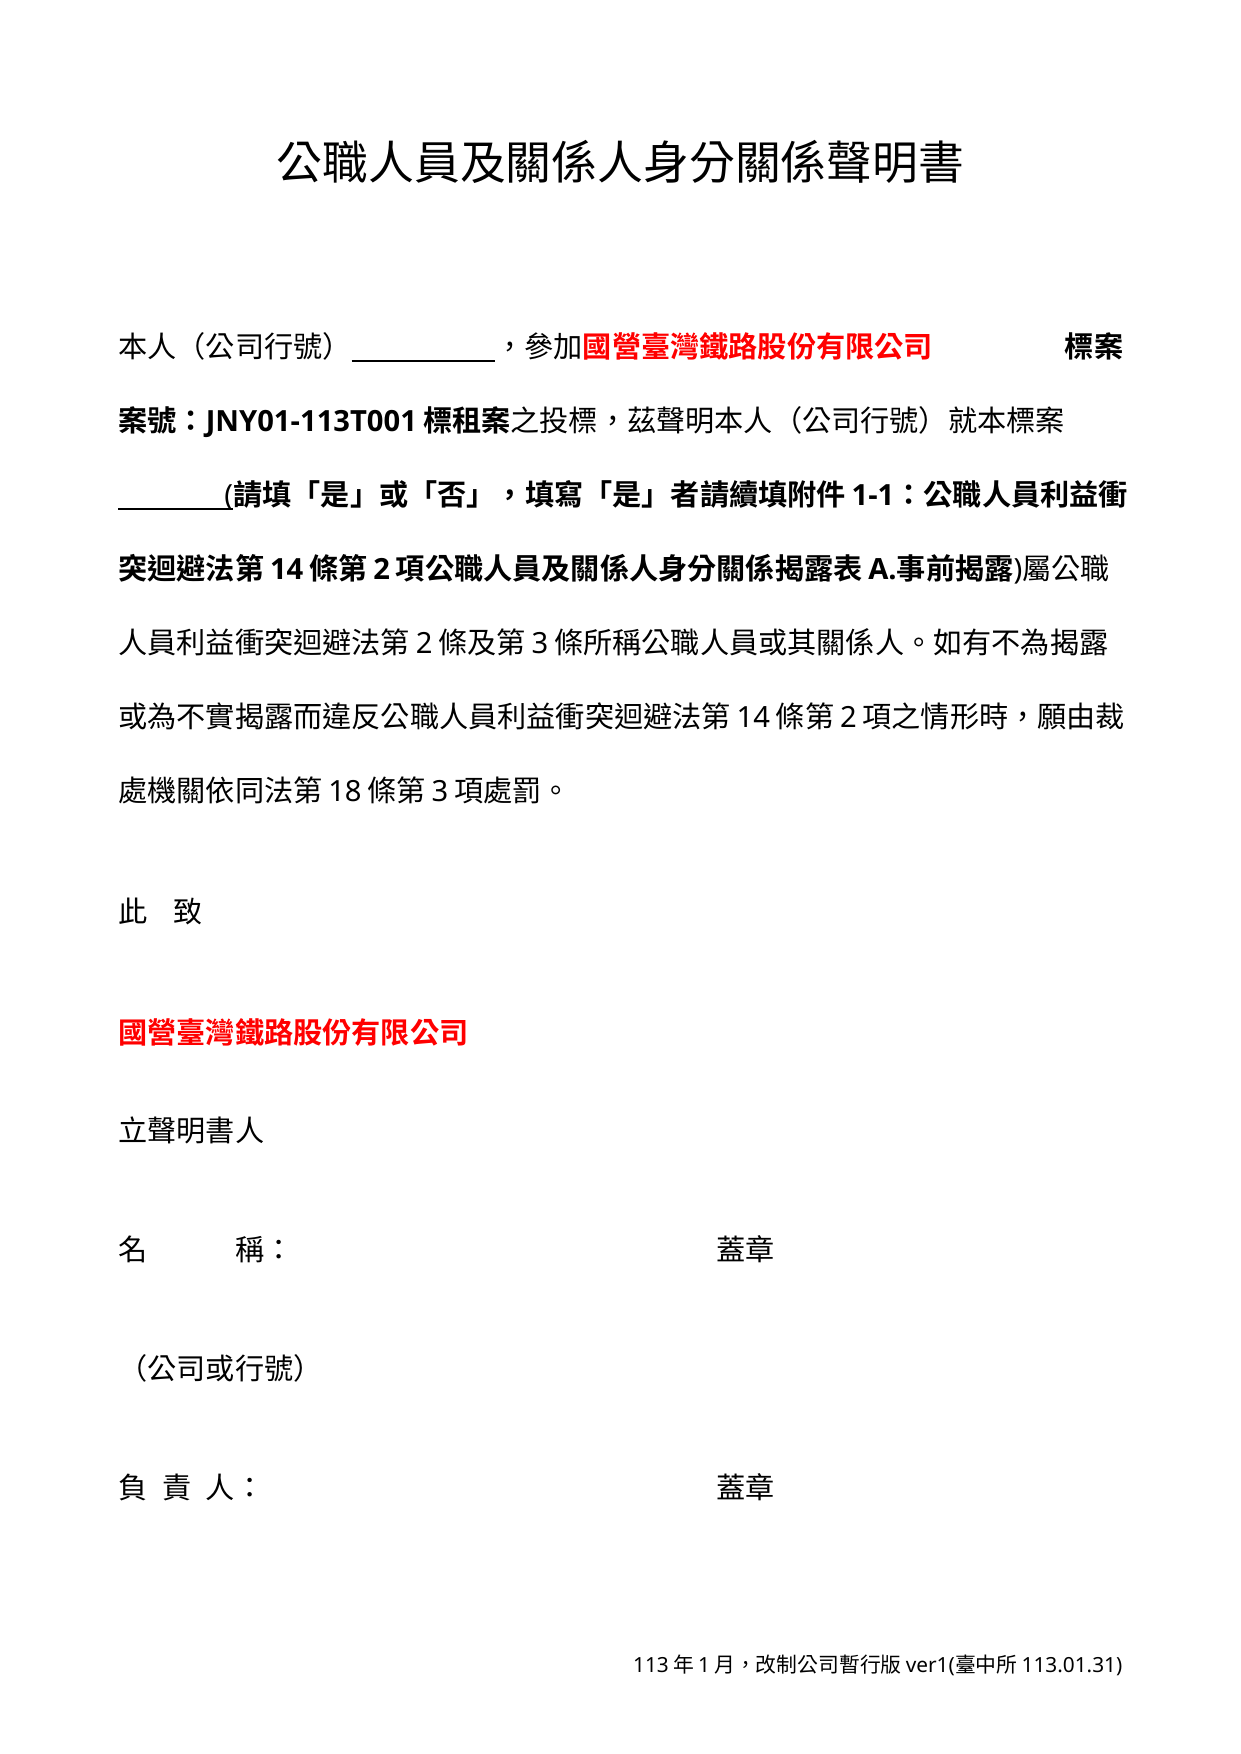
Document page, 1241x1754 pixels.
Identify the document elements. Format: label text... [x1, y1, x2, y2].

text 國營臺灣鐵路股份有限公司 [118, 994, 1122, 1068]
text 本人（公司行號） ，參加國營臺灣鐵路股份有限公司 標案案號：JNY01-113T001標租案之投標，茲聲明本人（公司行號）就本標案 [118, 308, 1128, 456]
text (請填「是」或「否」，填寫「是」者請續填附件1-1：公職人員利益衝突迴避法第14條第2項公職人員及關係人身分關係揭露表A.事前揭露)屬公職人員利益衝突迴避法第2條及第3條所稱公職人員或其關係人。如有不為揭露或為不實揭露而違反公職人員利益衝突迴避法第14條第2項之情形時，願由裁處機關依同法第18條第3項處罰。 [118, 456, 1128, 825]
text （公司或行號） [118, 1330, 1122, 1404]
text 負 責 人： 蓋章 [118, 1448, 1122, 1522]
text 名 稱： 蓋章 [118, 1211, 1122, 1285]
text 立聲明書人 [118, 1092, 1122, 1166]
text 公職人員及關係人身分關係聲明書 [118, 122, 1122, 196]
text 此 致 [118, 873, 1122, 947]
